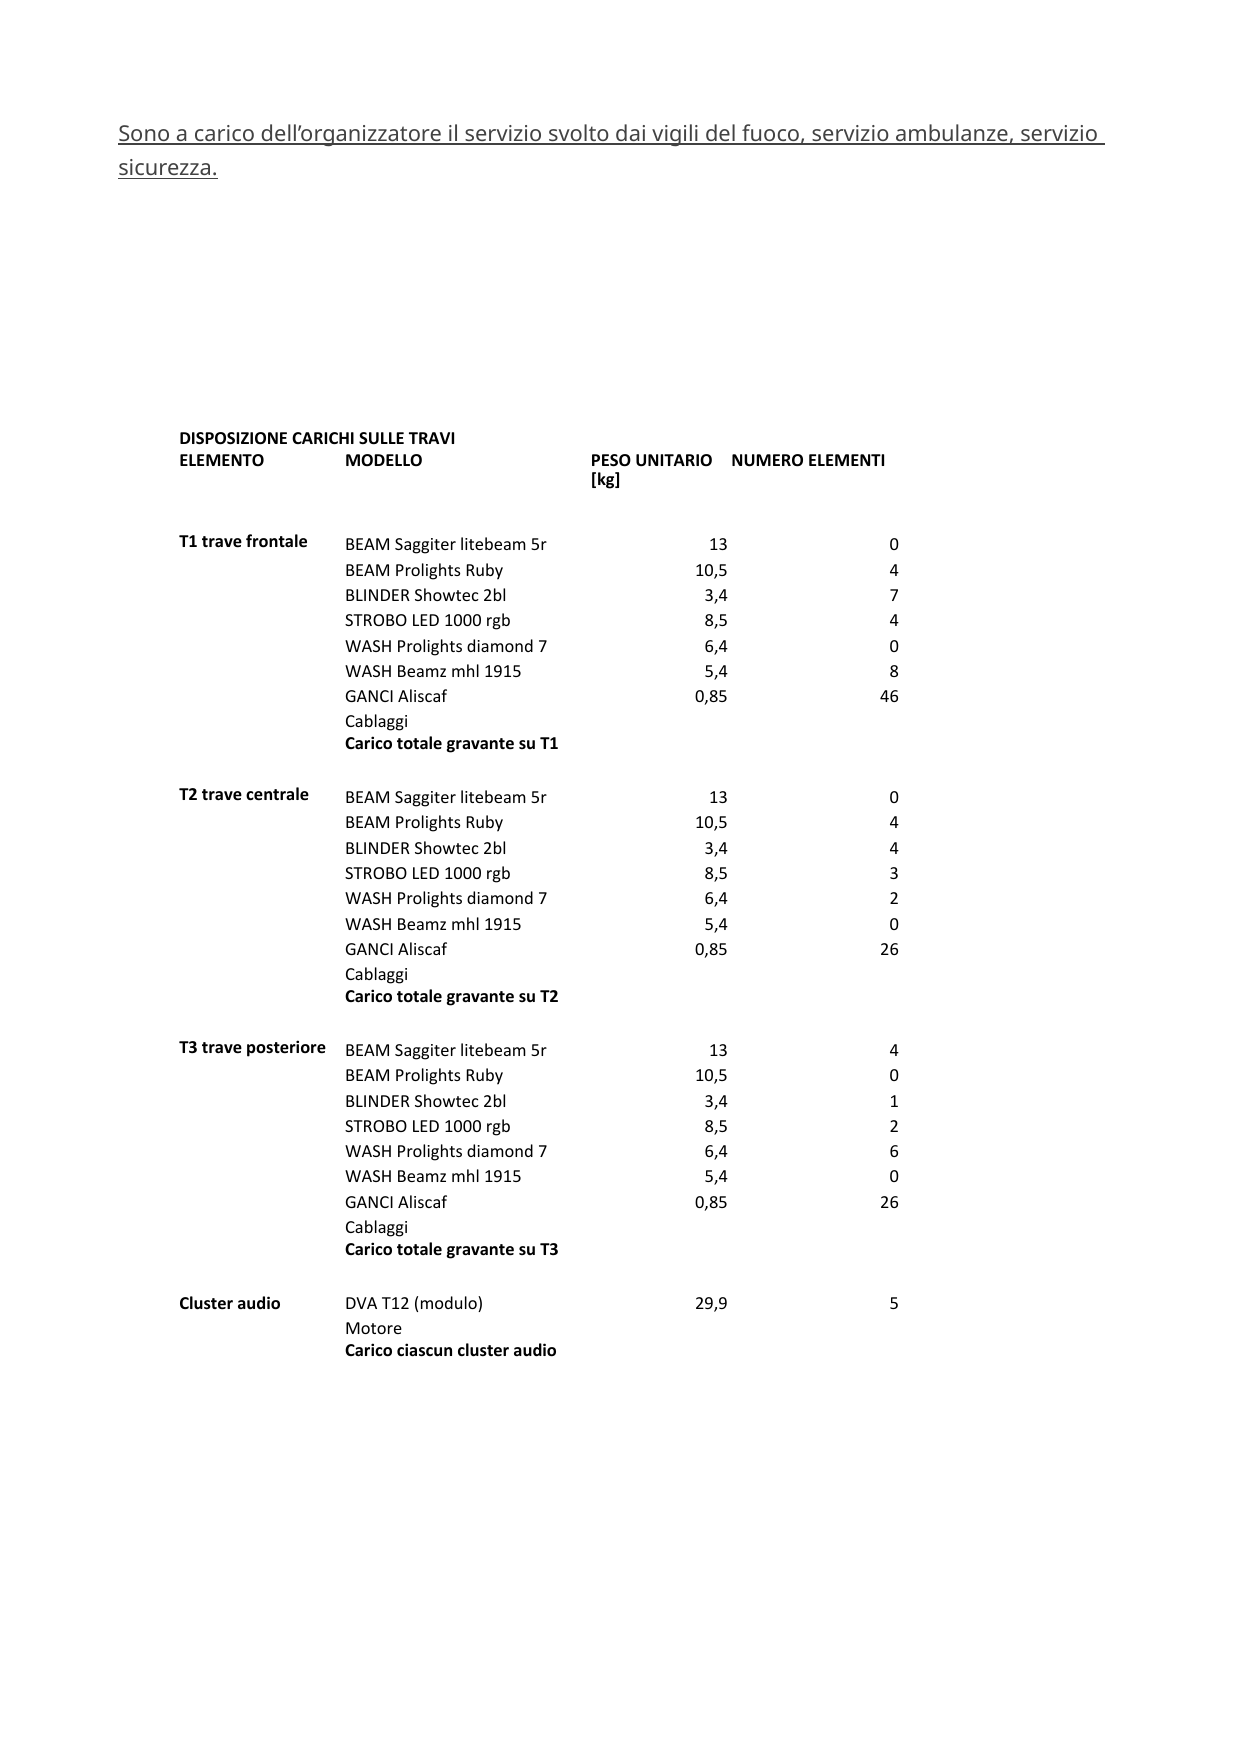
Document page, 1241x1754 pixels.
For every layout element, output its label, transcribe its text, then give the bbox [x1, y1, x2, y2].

text Sono a carico dell’organizzatore il servizio svolto dai vigili del fuoco, servizio ambulanze, servizio sicurezza. [118, 118, 1122, 182]
